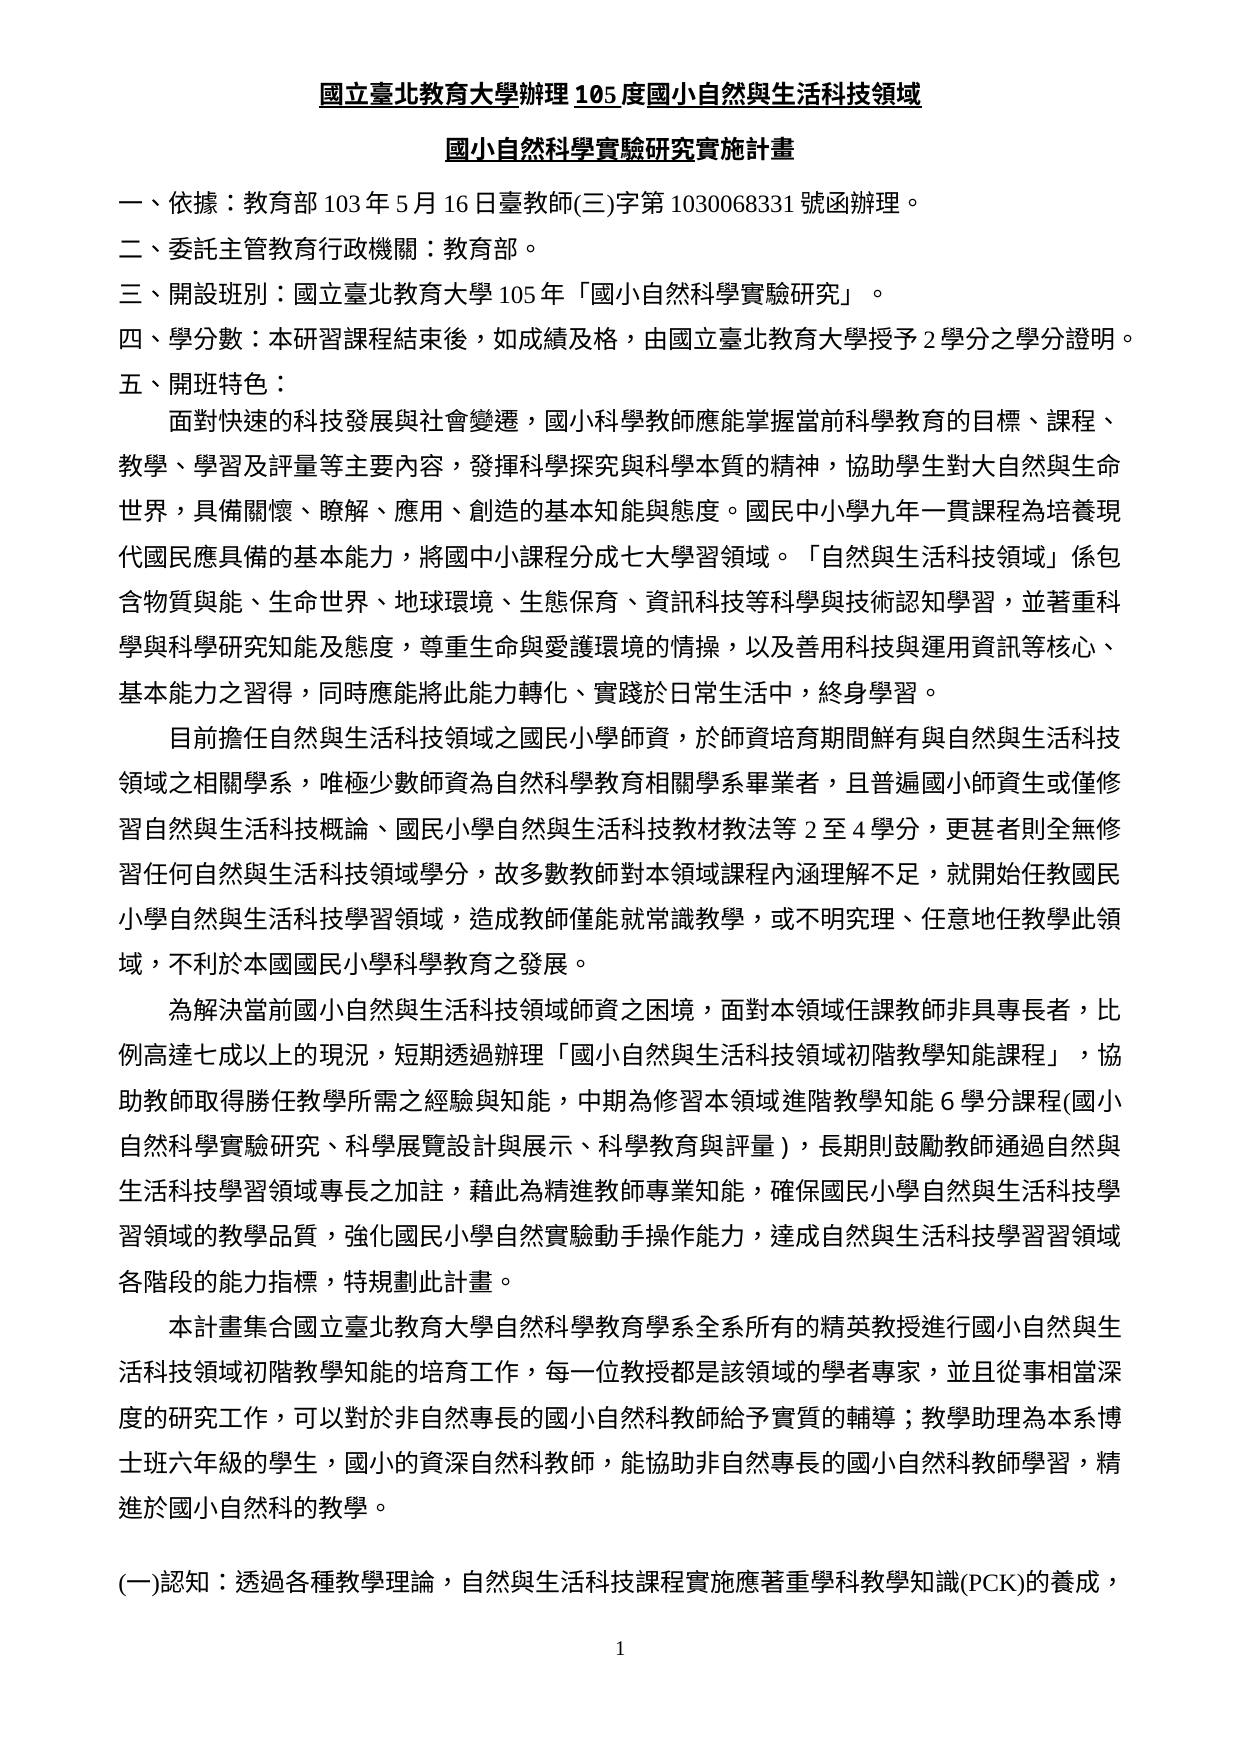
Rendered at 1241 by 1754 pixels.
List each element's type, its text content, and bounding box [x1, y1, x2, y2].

list 依據：教育部103年5月16日臺教師(三)字第1030068331號函辦理。 [118, 184, 1122, 220]
text 為解決當前國小自然與生活科技領域師資之困境，面對本領域任課教師非具專長者，比例高達七成以上的現況，短期透過辦理「國小自然與生活科技領域初階教學知能課程」，協助教師取得勝任教學所需之經驗與知能，中期為修習本領域進階教學知能6學分課程(國小自然科學實驗研究、科學展覽設計與展示、科學教育與評量)，長期則鼓勵教師通過自然與生活科技學習領域專長之加註，藉此為精進教師專業知能，確保國民小學自然與生活科技學習領域的教學品質，強化國民小學自然實驗動手操作能力，達成自然與生活科技學習習領域各階段的能力指標，特規劃此計畫。 [118, 990, 1122, 1298]
text 國立臺北教育大學辦理105度國小自然與生活科技領域 [118, 75, 1122, 111]
text 本計畫集合國立臺北教育大學自然科學教育學系全系所有的精英教授進行國小自然與生活科技領域初階教學知能的培育工作，每一位教授都是該領域的學者專家，並且從事相當深度的研究工作，可以對於非自然專長的國小自然科教師給予實質的輔導；教學助理為本系博士班六年級的學生，國小的資深自然科教師，能協助非自然專長的國小自然科教師學習，精進於國小自然科的教學。 [118, 1307, 1122, 1525]
list 開設班別：國立臺北教育大學105年「國小自然科學實驗研究」。 [118, 274, 1122, 311]
text 面對快速的科技發展與社會變遷，國小科學教師應能掌握當前科學教育的目標、課程、教學、學習及評量等主要內容，發揮科學探究與科學本質的精神，協助學生對大自然與生命世界，具備關懷、瞭解、應用、創造的基本知能與態度。國民中小學九年一貫課程為培養現代國民應具備的基本能力，將國中小課程分成七大學習領域。「自然與生活科技領域」係包含物質與能、生命世界、地球環境、生態保育、資訊科技等科學與技術認知學習，並著重科學與科學研究知能及態度，尊重生命與愛護環境的情操，以及善用科技與運用資訊等核心、基本能力之習得，同時應能將此能力轉化、實踐於日常生活中，終身學習。 [118, 401, 1122, 709]
list 開班特色： [118, 365, 1122, 401]
list 委託主管教育行政機關：教育部。 [118, 229, 1122, 265]
list 學分數：本研習課程結束後，如成績及格，由國立臺北教育大學授予2學分之學分證明。 [118, 320, 1122, 356]
text 目前擔任自然與生活科技領域之國民小學師資，於師資培育期間鮮有與自然與生活科技領域之相關學系，唯極少數師資為自然科學教育相關學系畢業者，且普遍國小師資生或僅修習自然與生活科技概論、國民小學自然與生活科技教材教法等2至4學分，更甚者則全無修習任何自然與生活科技領域學分，故多數教師對本領域課程內涵理解不足，就開始任教國民小學自然與生活科技學習領域，造成教師僅能就常識教學，或不明究理、任意地任教學此領域，不利於本國國民小學科學教育之發展。 [118, 718, 1122, 981]
text 國小自然科學實驗研究實施計畫 [118, 129, 1122, 166]
text (一)認知：透過各種教學理論，自然與生活科技課程實施應著重學科教學知識(PCK)的養成，重視開放架構和專題本位的方法，充實教師設計課程與實施的學科教學知識。使教師能認識當前教育改革的理念與趨勢，了解學生學習的相關理論，了解現今課程設計的原理與發展趨勢。 [118, 1563, 1122, 1599]
